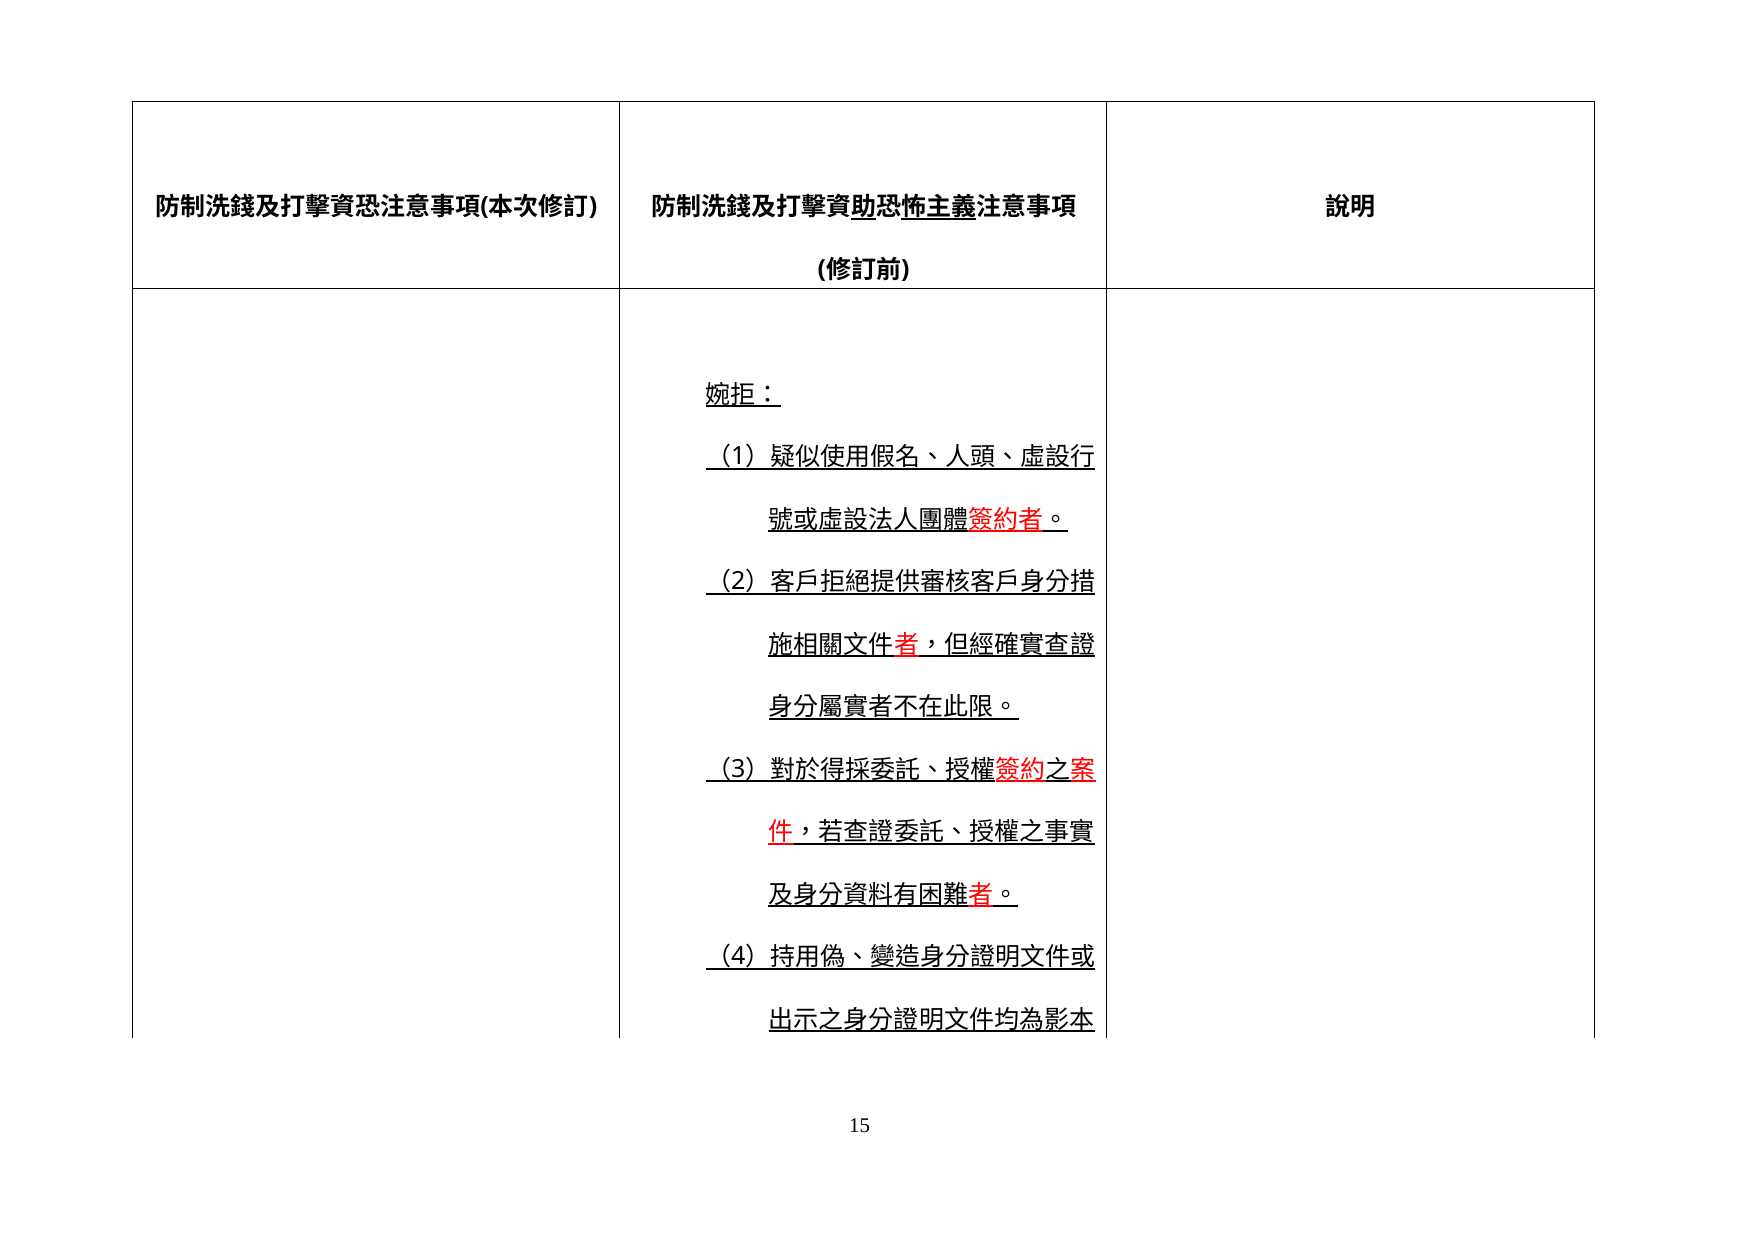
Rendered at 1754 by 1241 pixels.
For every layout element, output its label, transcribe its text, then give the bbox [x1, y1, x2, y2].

table_cell 婉拒： （1）疑似使用假名、人頭、虛設行號或虛設法人團體簽約者。 （2）客戶拒絕提供審核客戶身分措施相關文件者，但經確實查證身分屬實者不在此限。 （3）對於得採委託、授權簽約之案件，若查證委託、授權之事實及身分資料有困難者。 （4）持用偽、變造身分證明文件或出示之身分證明文件均為影本 [620, 289, 1106, 1038]
table_header 說明 [1107, 102, 1594, 288]
table_header 防制洗錢及打擊資恐注意事項(本次修訂) [133, 102, 619, 288]
table_cell [1107, 289, 1594, 1038]
table_cell [133, 289, 619, 1038]
table_header 防制洗錢及打擊資助恐怖主義注意事項 (修訂前) [620, 102, 1106, 288]
